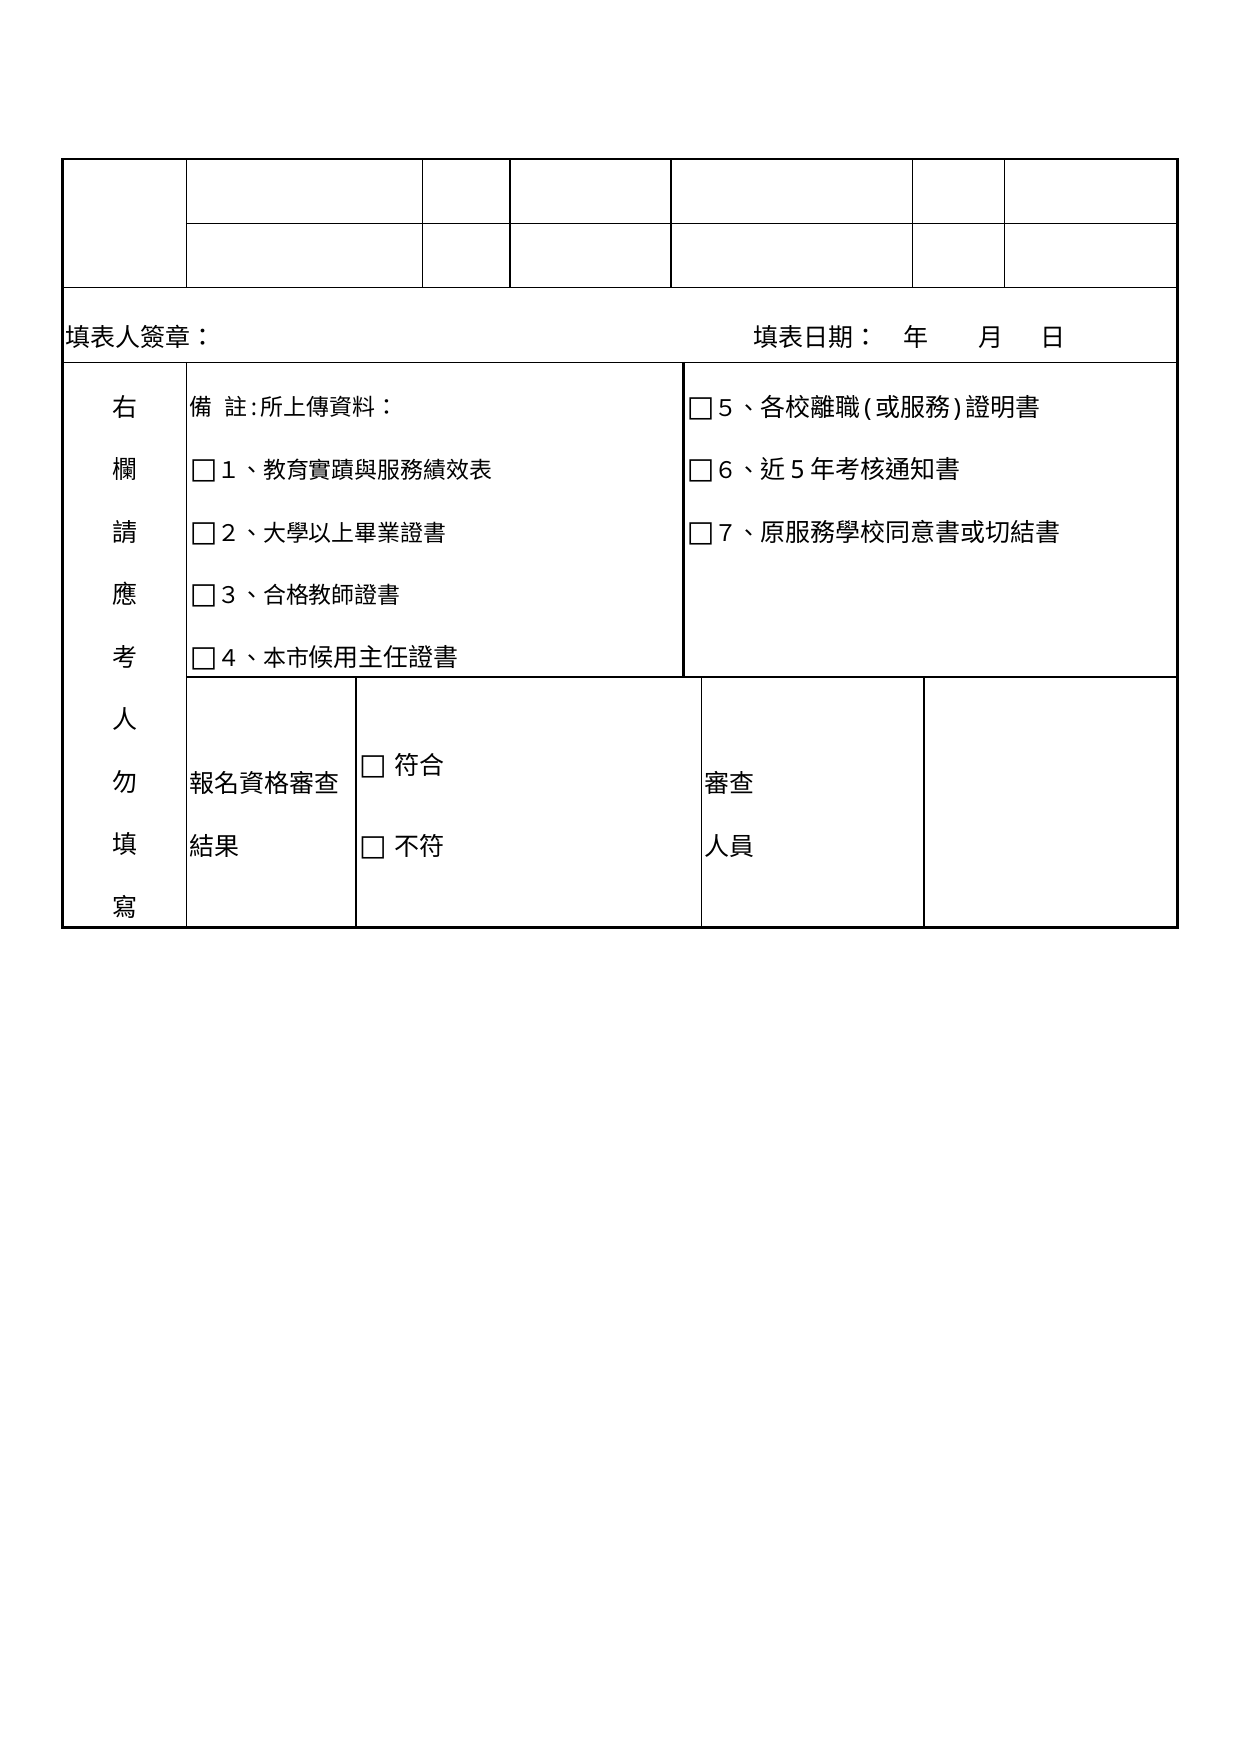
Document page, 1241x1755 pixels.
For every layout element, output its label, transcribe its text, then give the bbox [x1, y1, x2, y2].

table_cell [672, 224, 912, 286]
table_cell [913, 224, 1004, 286]
table_cell [1005, 160, 1176, 222]
table_cell [1005, 224, 1176, 286]
table_cell □５、各校離職(或服務)證明書 □６、近5年考核通知書 □７、原服務學校同意書或切結書 [685, 363, 1176, 676]
table_cell 審查 人員 [702, 678, 923, 926]
table_cell 右 欄 請 應 考 人 勿 填 寫 [64, 363, 186, 926]
table_cell □ 符合 □ 不符 [357, 678, 701, 926]
table_cell [511, 224, 670, 286]
table_cell 報名資格審查 結果 [187, 678, 355, 926]
table_cell [64, 160, 186, 286]
table_cell [925, 678, 1176, 926]
table_cell [913, 160, 1004, 222]
table_cell 備 註:所上傳資料： □１、教育實蹟與服務績效表 □２、大學以上畢業證書 □３、合格教師證書 □４、本市候用主任證書 [187, 363, 682, 676]
table_cell [423, 224, 509, 286]
table_cell [423, 160, 509, 222]
table_cell [511, 160, 670, 222]
table_cell [187, 224, 422, 286]
table_cell [672, 160, 912, 222]
table_cell 填表人簽章： 填表日期： 年 月 日 [64, 288, 1176, 362]
table_cell [187, 160, 422, 222]
